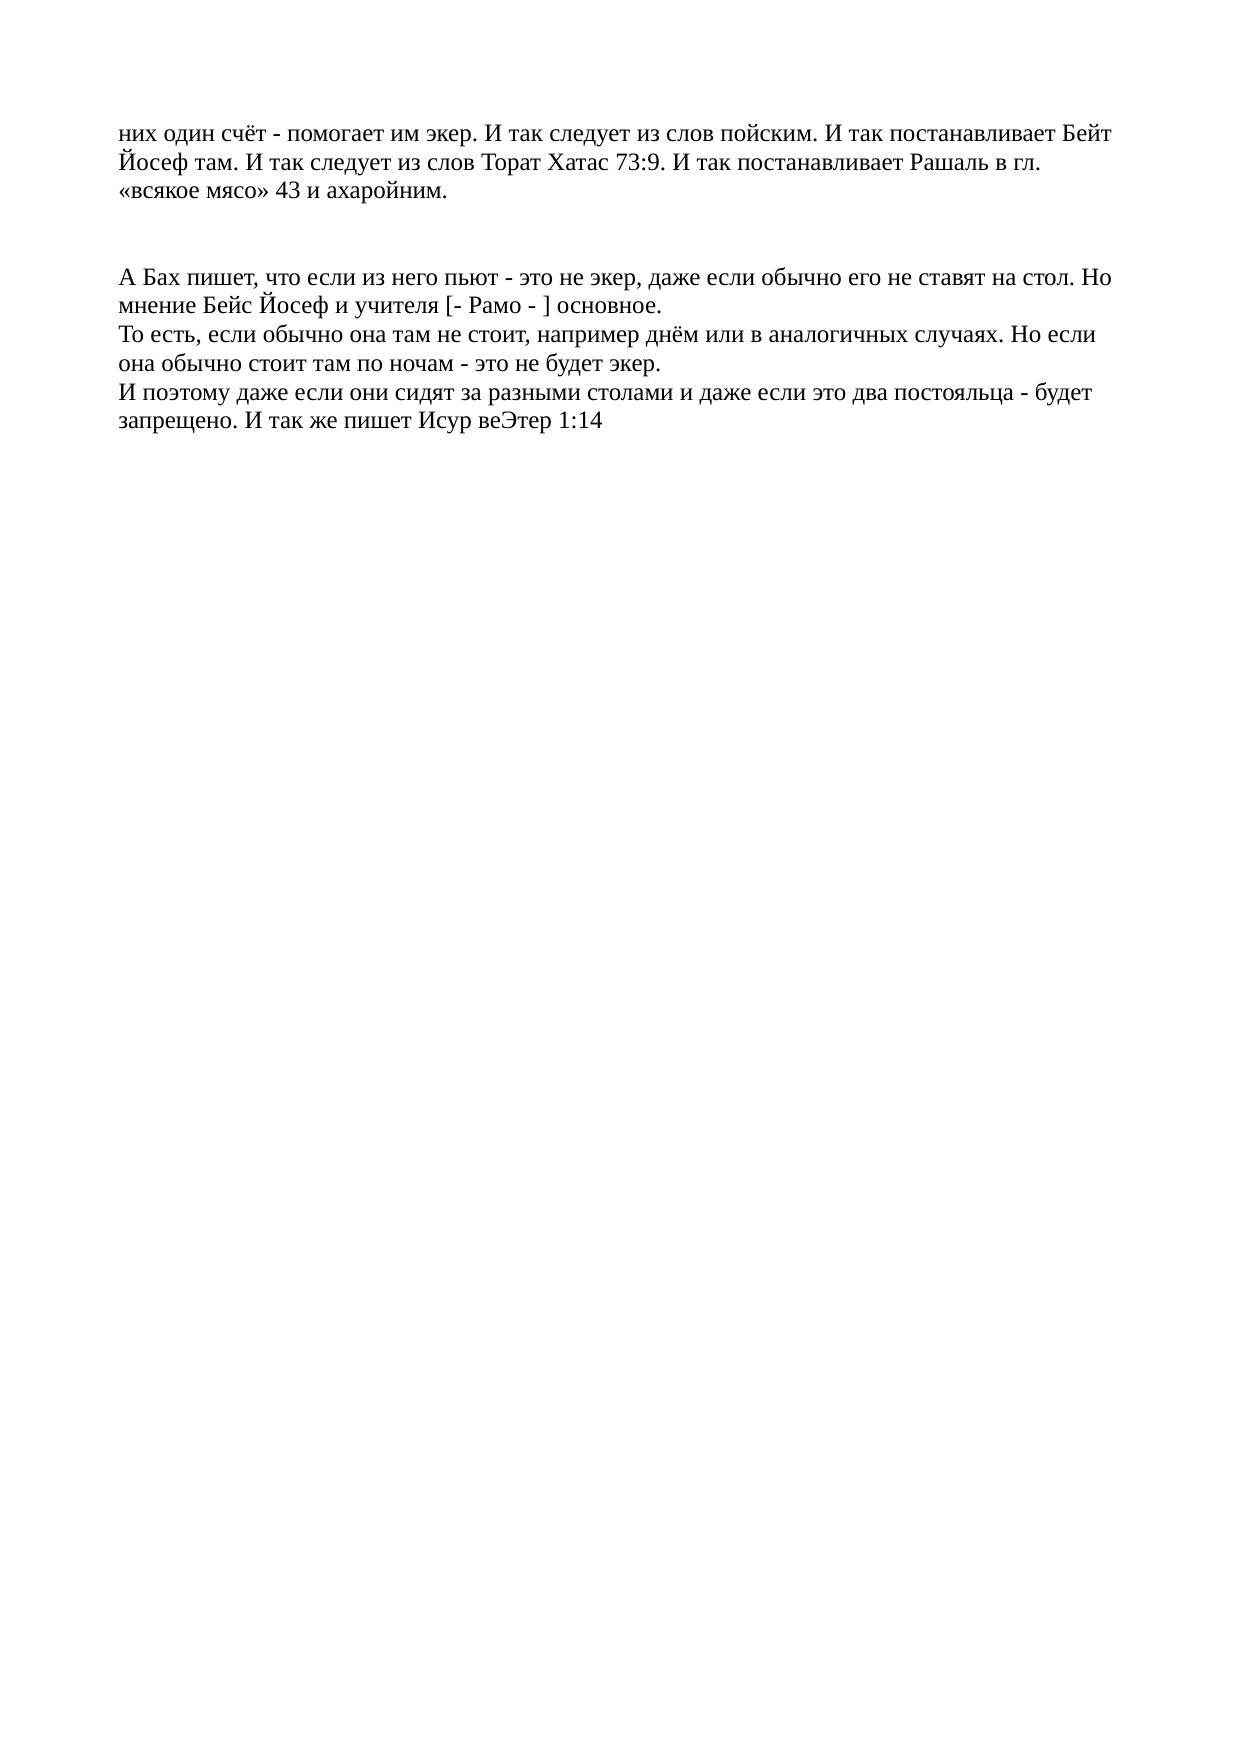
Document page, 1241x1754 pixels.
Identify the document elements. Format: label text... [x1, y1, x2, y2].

text И поэтому даже если они сидят за разными столами и даже если это два постояльца - будет запрещено. И так же пишет Исур веЭтер 1:14 [118, 348, 1122, 406]
text Однако из слов Тура в Орах Хаим 173 и из слов Мехабера тут видно, что даже если есть у них один счёт - помогает им экер. И так следует из слов пойским. И так постанавливает Бейт Йосеф там. И так следует из слов Торат Хатас 73:9. И так постанавливает Рашаль в гл. «всякое мясо» 43 и ахаройним. [118, 118, 1122, 176]
text То есть, если обычно она там не стоит, например днём или в аналогичных случаях. Но если она обычно стоит там по ночам - это не будет экер. [118, 291, 1122, 348]
text А Бах пишет, что если из него пьют - это не экер, даже если обычно его не ставят на стол. Но мнение Бейс Йосеф и учителя [- Рамо - ] основное. [118, 233, 1122, 291]
